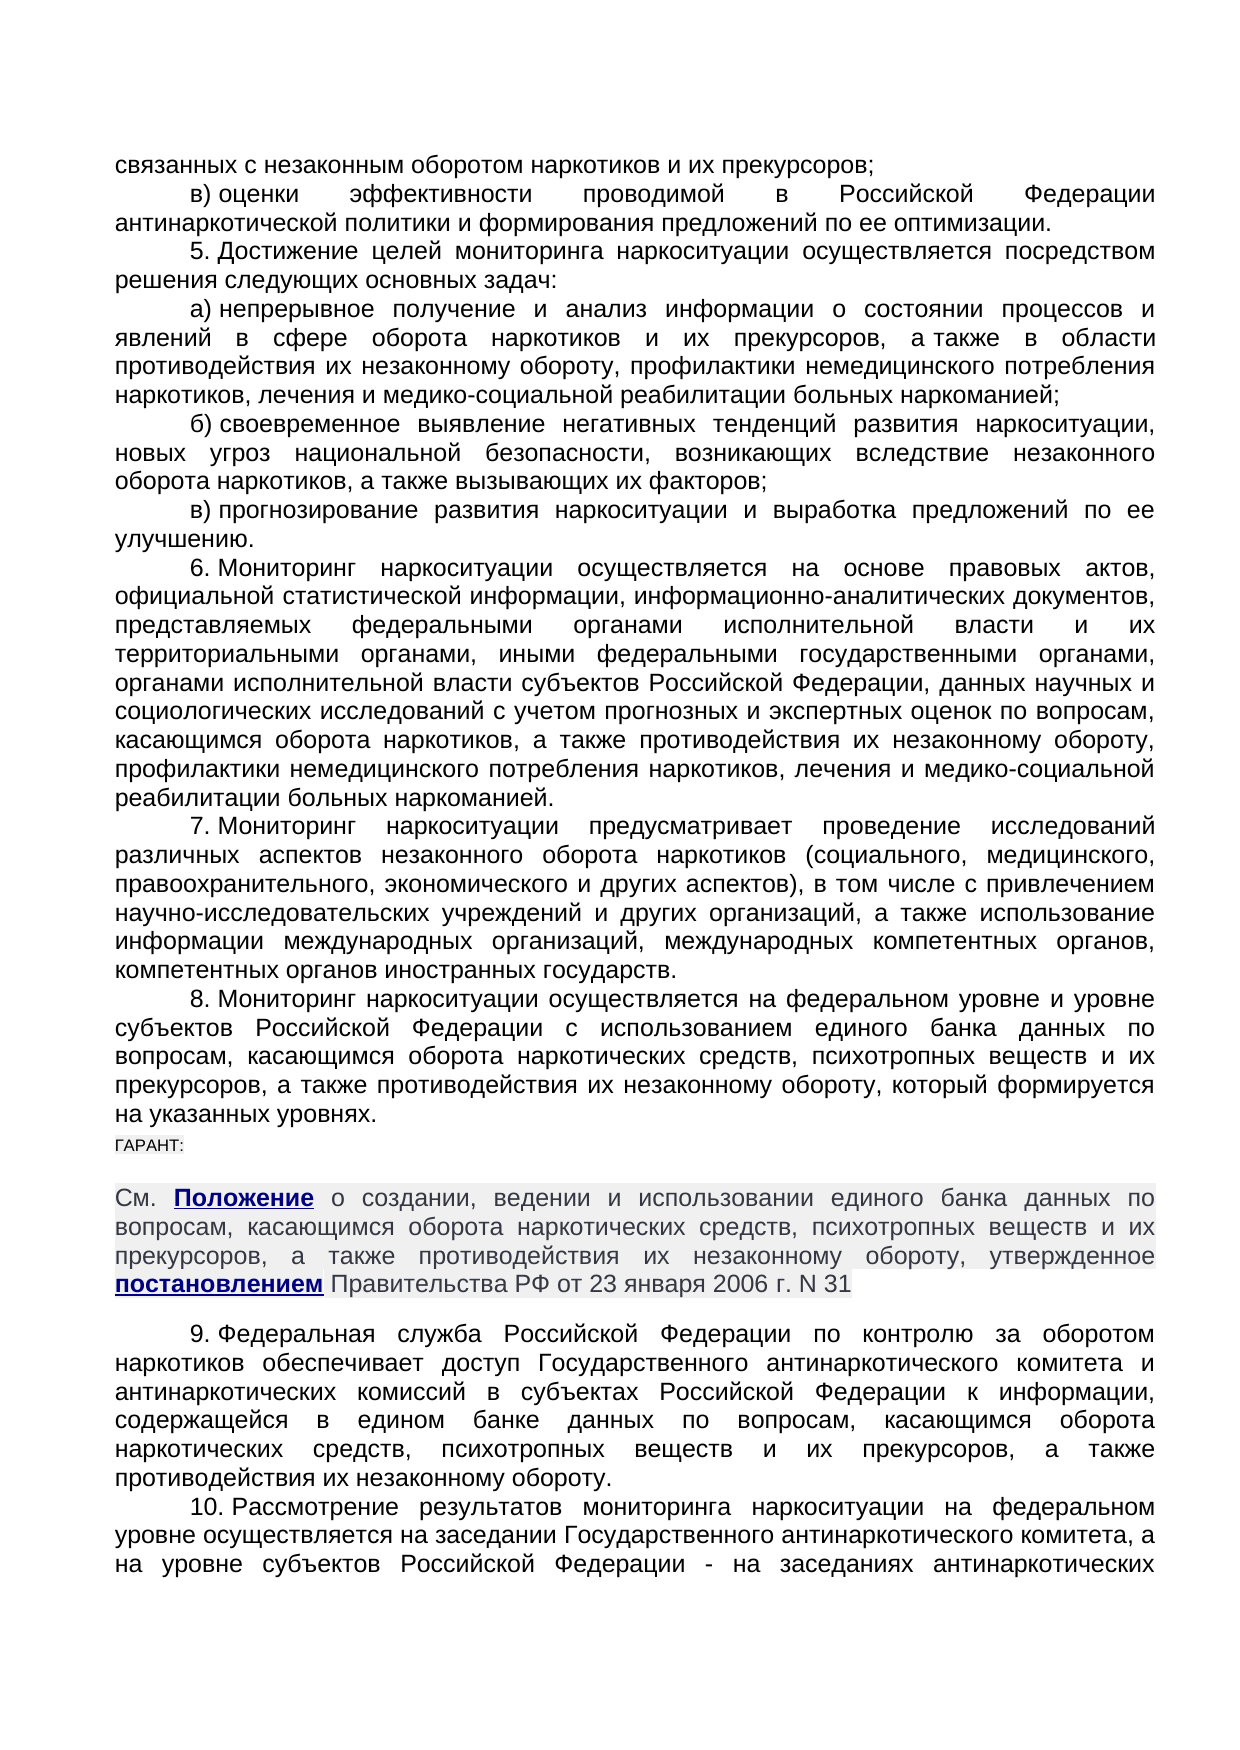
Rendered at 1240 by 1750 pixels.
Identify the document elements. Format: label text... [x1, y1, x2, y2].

text 7. Мониторинг наркоситуации предусматривает проведение исследований различных аспектов незаконного оборота наркотиков (социального, медицинского, правоохранительного, экономического и других аспектов), в том числе с привлечением научно-исследовательских учреждений и других организаций, а также использование информации международных организаций, международных компетентных органов, компетентных органов иностранных государств. [114, 811, 1156, 984]
text См. Положение о создании, ведении и использовании единого банка данных по вопросам, касающимся оборота наркотических средств, психотропных веществ и их прекурсоров, а также противодействия их незаконному обороту, утвержденное постановлением Правительства РФ от 23 января 2006 г. N 31 [852, 1269, 1156, 1298]
text 5. Достижение целей мониторинга наркоситуации осуществляется посредством решения следующих основных задач: [114, 236, 1156, 294]
text а) непрерывное получение и анализ информации о состоянии процессов и явлений в сфере оборота наркотиков и их прекурсоров, а также в области противодействия их незаконному обороту, профилактики немедицинского потребления наркотиков, лечения и медико-социальной реабилитации больных наркоманией; [114, 294, 1156, 409]
text в) оценки эффективности проводимой в Российской Федерации антинаркотической политики и формирования предложений по ее оптимизации. [114, 179, 1156, 236]
text 8. Мониторинг наркоситуации осуществляется на федеральном уровне и уровне субъектов Российской Федерации с использованием единого банка данных по вопросам, касающимся оборота наркотических средств, психотропных веществ и их прекурсоров, а также противодействия их незаконному обороту, который формируется на указанных уровнях. [114, 984, 1156, 1127]
text связанных с незаконным оборотом наркотиков и их прекурсоров; [114, 150, 1156, 179]
text б) своевременное выявление негативных тенденций развития наркоситуации, новых угроз национальной безопасности, возникающих вследствие незаконного оборота наркотиков, а также вызывающих их факторов; [114, 409, 1156, 495]
text 9. Федеральная служба Российской Федерации по контролю за оборотом наркотиков обеспечивает доступ Государственного антинаркотического комитета и антинаркотических комиссий в субъектах Российской Федерации к информации, содержащейся в едином банке данных по вопросам, касающимся оборота наркотических средств, психотропных веществ и их прекурсоров, а также противодействия их незаконному обороту. [114, 1319, 1156, 1491]
text ГАРАНТ: [184, 1135, 1156, 1154]
text 6. Мониторинг наркоситуации осуществляется на основе правовых актов, официальной статистической информации, информационно-аналитических документов, представляемых федеральными органами исполнительной власти и их территориальными органами, иными федеральными государственными органами, органами исполнительной власти субъектов Российской Федерации, данных научных и социологических исследований с учетом прогнозных и экспертных оценок по вопросам, касающимся оборота наркотиков, а также противодействия их незаконному обороту, профилактики немедицинского потребления наркотиков, лечения и медико-социальной реабилитации больных наркоманией. [114, 552, 1156, 811]
text 10. Рассмотрение результатов мониторинга наркоситуации на федеральном уровне осуществляется на заседании Государственного антинаркотического комитета, а на уровне субъектов Российской Федерации - на заседаниях антинаркотических [114, 1491, 1156, 1578]
text в) прогнозирование развития наркоситуации и выработка предложений по ее улучшению. [114, 495, 1156, 552]
